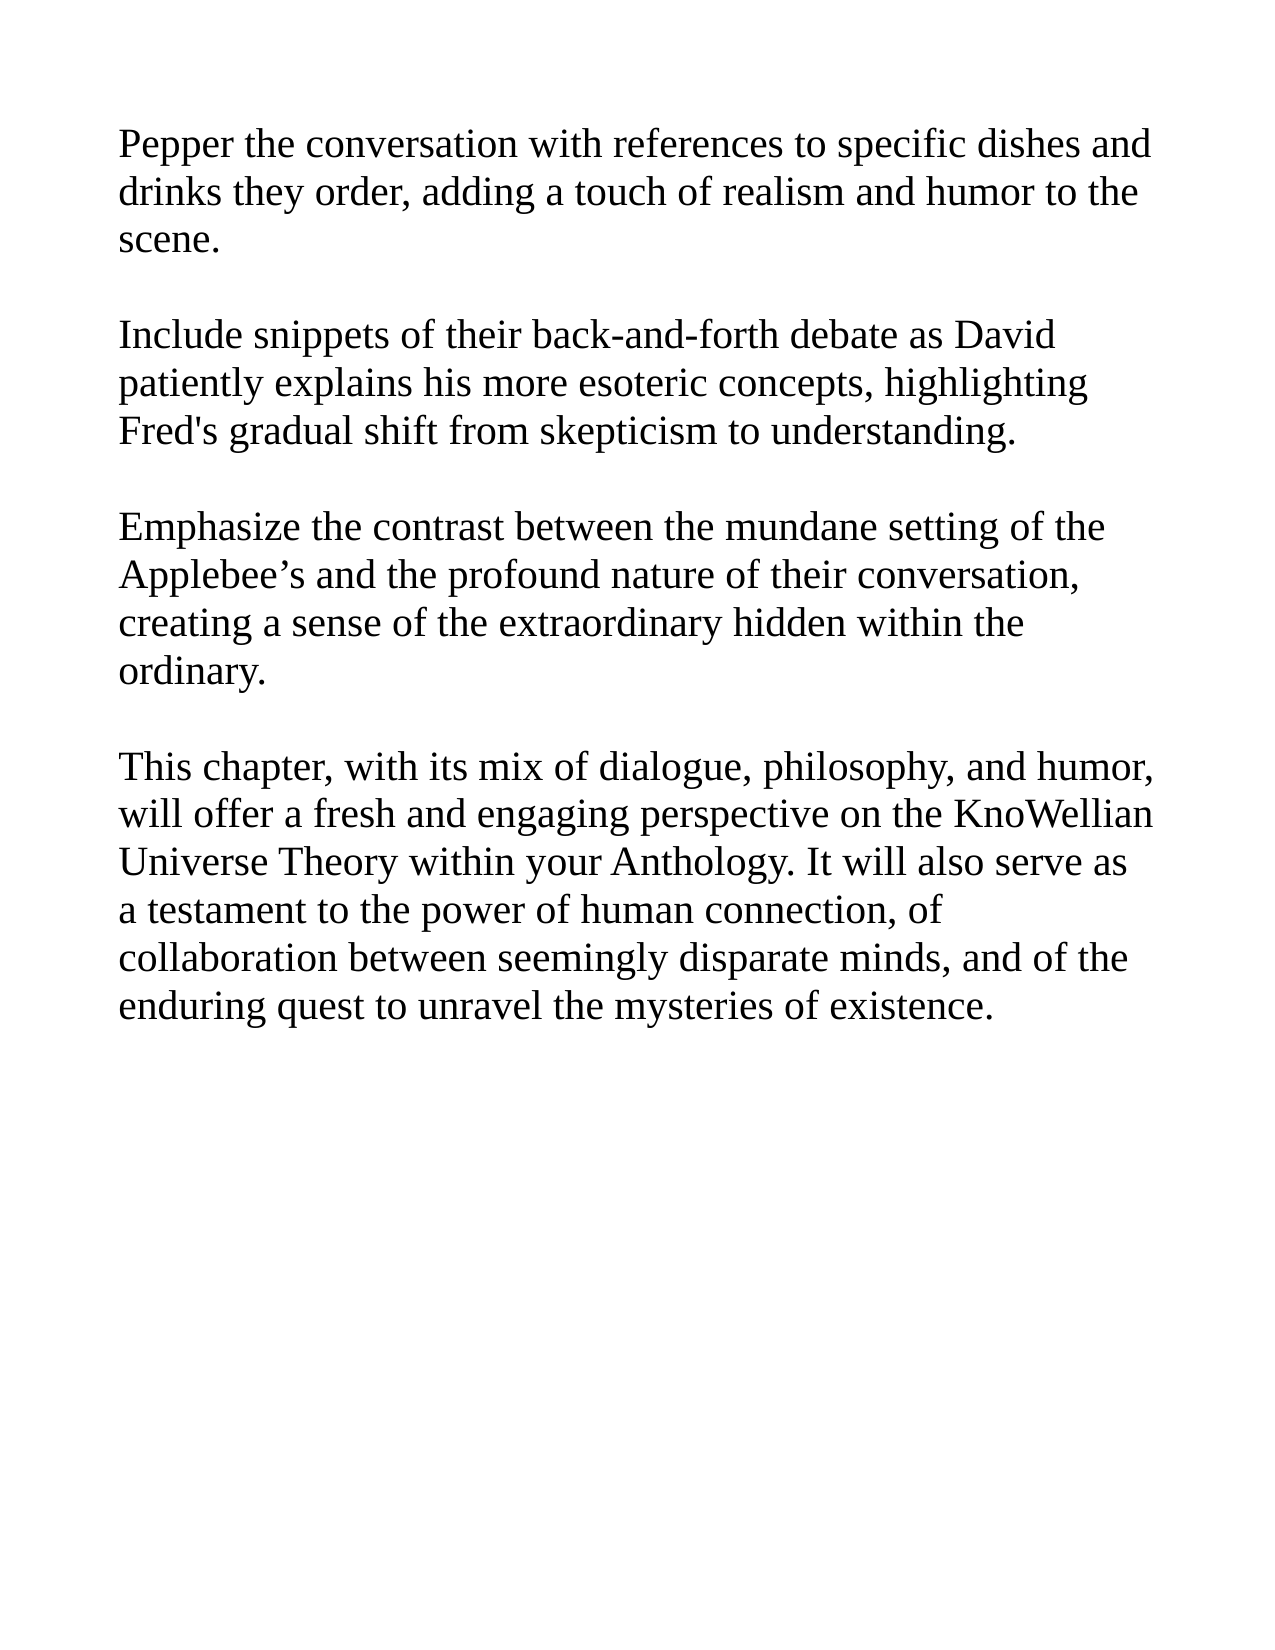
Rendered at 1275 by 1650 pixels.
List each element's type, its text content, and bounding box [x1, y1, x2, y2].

text Include snippets of their back-and-forth debate as David patiently explains his more esoteric concepts, highlighting Fred's gradual shift from skepticism to understanding. [118, 310, 1157, 453]
text Emphasize the contrast between the mundane setting of the Applebee’s and the profound nature of their conversation, creating a sense of the extraordinary hidden within the ordinary. [118, 501, 1157, 693]
text Pepper the conversation with references to specific dishes and drinks they order, adding a touch of realism and humor to the scene. [118, 118, 1157, 262]
text This chapter, with its mix of dialogue, philosophy, and humor, will offer a fresh and engaging perspective on the KnoWellian Universe Theory within your Anthology. It will also serve as a testament to the power of human connection, of collaboration between seemingly disparate minds, and of the enduring quest to unravel the mysteries of existence. [118, 741, 1157, 1028]
